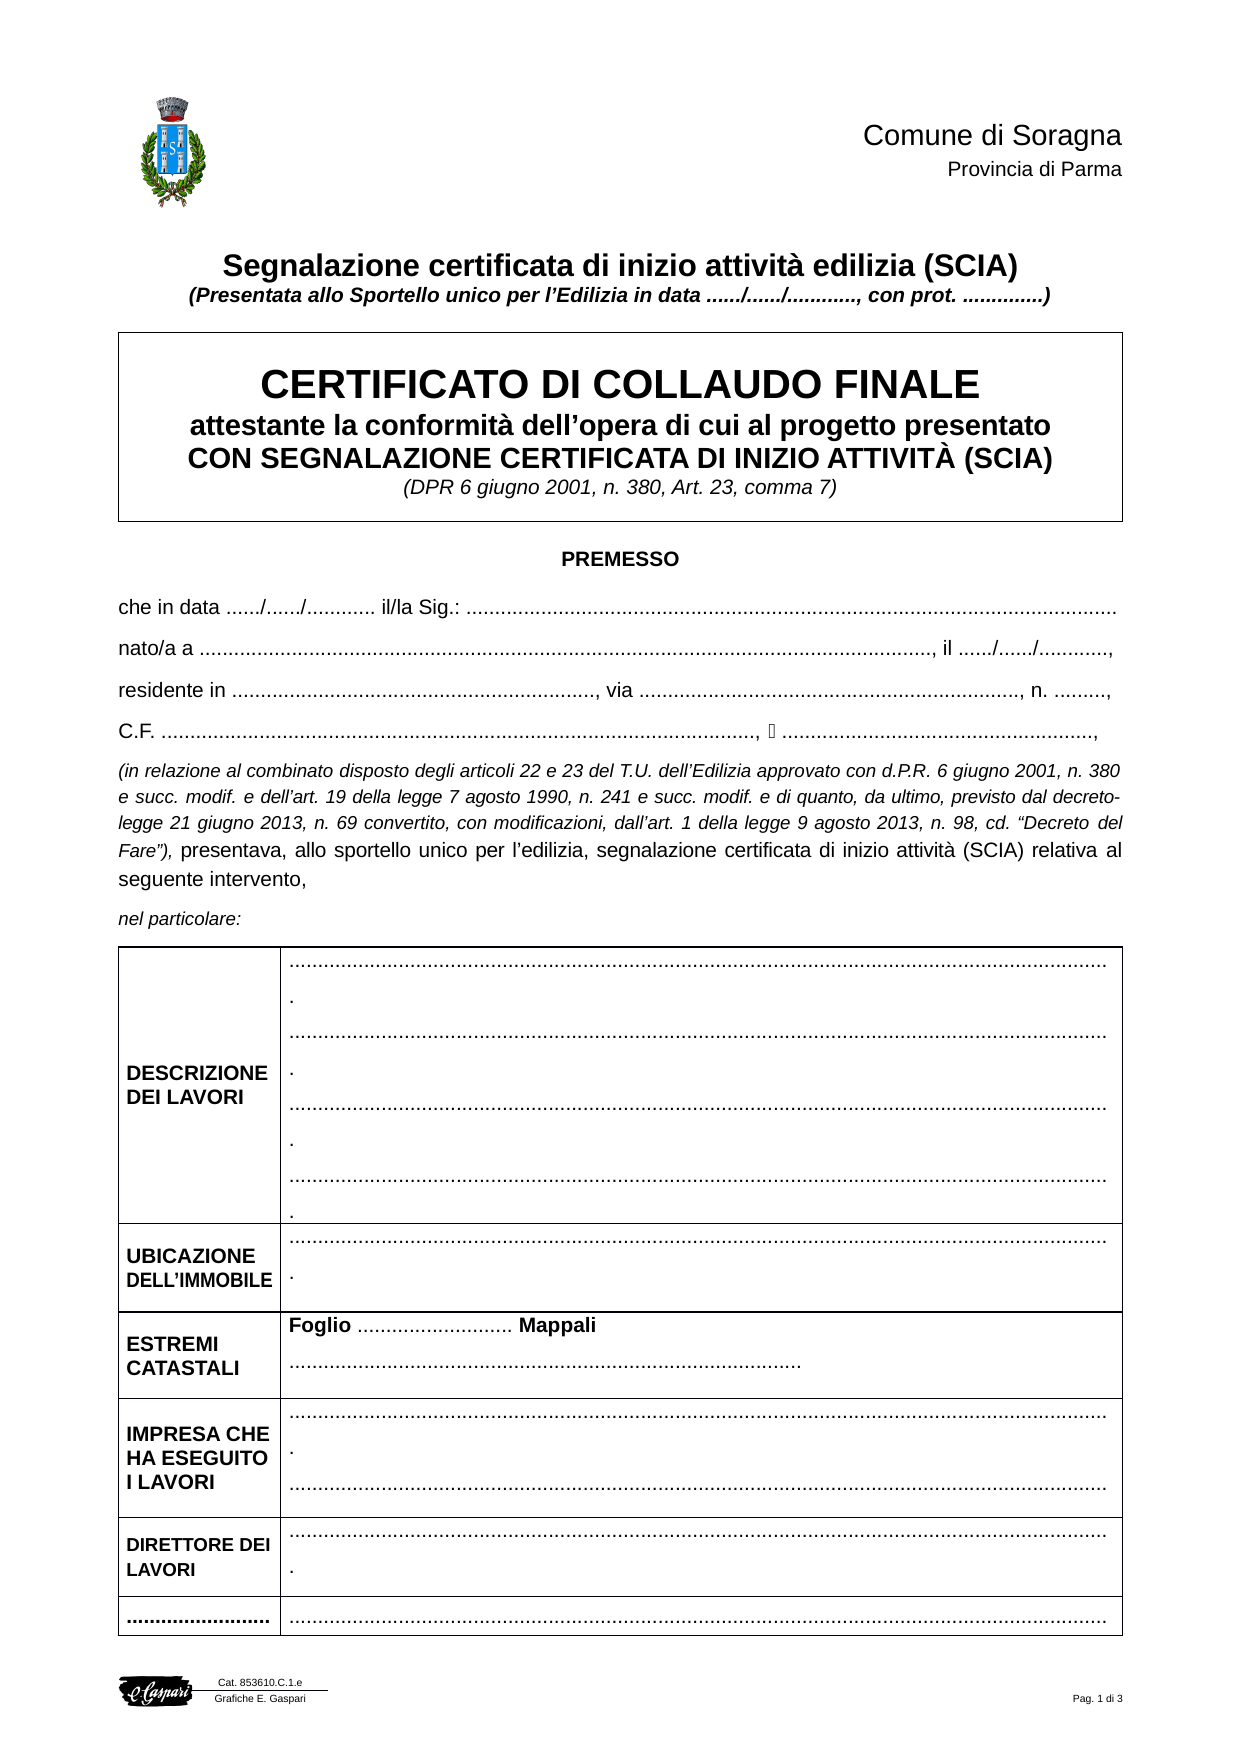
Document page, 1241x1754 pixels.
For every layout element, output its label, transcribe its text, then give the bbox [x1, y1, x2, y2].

table_cell ESTREMI CATASTALI [119, 1313, 280, 1398]
table_cell ............................................................................................................................................... ............................................................................................................................................... [281, 1597, 1122, 1635]
text Provincia di Parma [224, 157, 1122, 181]
table_cell UBICAZIONE DELL’IMMOBILE [119, 1224, 280, 1311]
text che in data ....../....../............ il/la Sig.: ................................................................................................................. [118, 595, 1122, 619]
text (in relazione al combinato disposto degli articoli 22 e 23 del T.U. dell’Edilizia approvato con d.P.R. 6 giugno 2001, n. 380 e succ. modif. e dell’art. 19 della legge 7 agosto 1990, n. 241 e succ. modif. e di quanto, da ultimo, previsto dal decreto-legge 21 giugno 2013, n. 69 convertito, con modificazioni, dall’art. 1 della legge 9 agosto 2013, n. 98, cd. “Decreto del Fare”), presentava, allo sportello unico per l’edilizia, segnalazione certificata di inizio attività (SCIA) relativa al seguente intervento, [118, 760, 1122, 891]
text nel particolare: [118, 908, 1122, 930]
table_cell ......................... [119, 1597, 280, 1635]
table_cell ............................................................................................................................................... ............................................................................................................................................... Cod. Fisc. ..................................................................  ..................................................... [281, 1399, 1122, 1517]
table_cell ............................................................................................................................................... ............................................................................................................................................... [281, 1518, 1122, 1596]
table_cell Foglio ........................... Mappali ......................................................................................... ............................................................................................................................................... [281, 1313, 1122, 1398]
picture [122, 87, 224, 219]
table_header ............................................................................................................................................... ............................................................................................................................................... ............................................................................................................................................... ............................................................................................................................................... [281, 948, 1122, 1223]
table_cell IMPRESA CHE HA ESEGUITO I LAVORI [119, 1399, 280, 1517]
table_cell DIRETTORE DEI LAVORI [119, 1518, 280, 1596]
text nato/a a ..............................................................................................................................., il ....../....../............, [118, 636, 1122, 660]
title Segnalazione certificata di inizio attività edilizia (SCIA) [118, 247, 1122, 283]
subtitle PREMESSO [118, 547, 1122, 571]
table_header CERTIFICATO DI COLLAUDO FINALE attestante la conformità dell’opera di cui al progetto presentato CON SEGNALAZIONE CERTIFICATA DI INIZIO ATTIVITÀ (SCIA) (DPR 6 giugno 2001, n. 380, Art. 23, comma 7) [119, 333, 1122, 521]
picture [118, 1675, 193, 1707]
text C.F. .......................................................................................................,  ......................................................, [118, 719, 1122, 743]
table_cell ............................................................................................................................................... ............................................................................................................................................... [281, 1224, 1122, 1311]
text residente in ..............................................................., via .................................................................., n. ........., [118, 677, 1122, 701]
text (Presentata allo Sportello unico per l’Edilizia in data ....../....../............, con prot. ..............) [118, 283, 1122, 307]
text Comune di Soragna [224, 118, 1122, 152]
table_header DESCRIZIONE DEI LAVORI [119, 948, 280, 1223]
